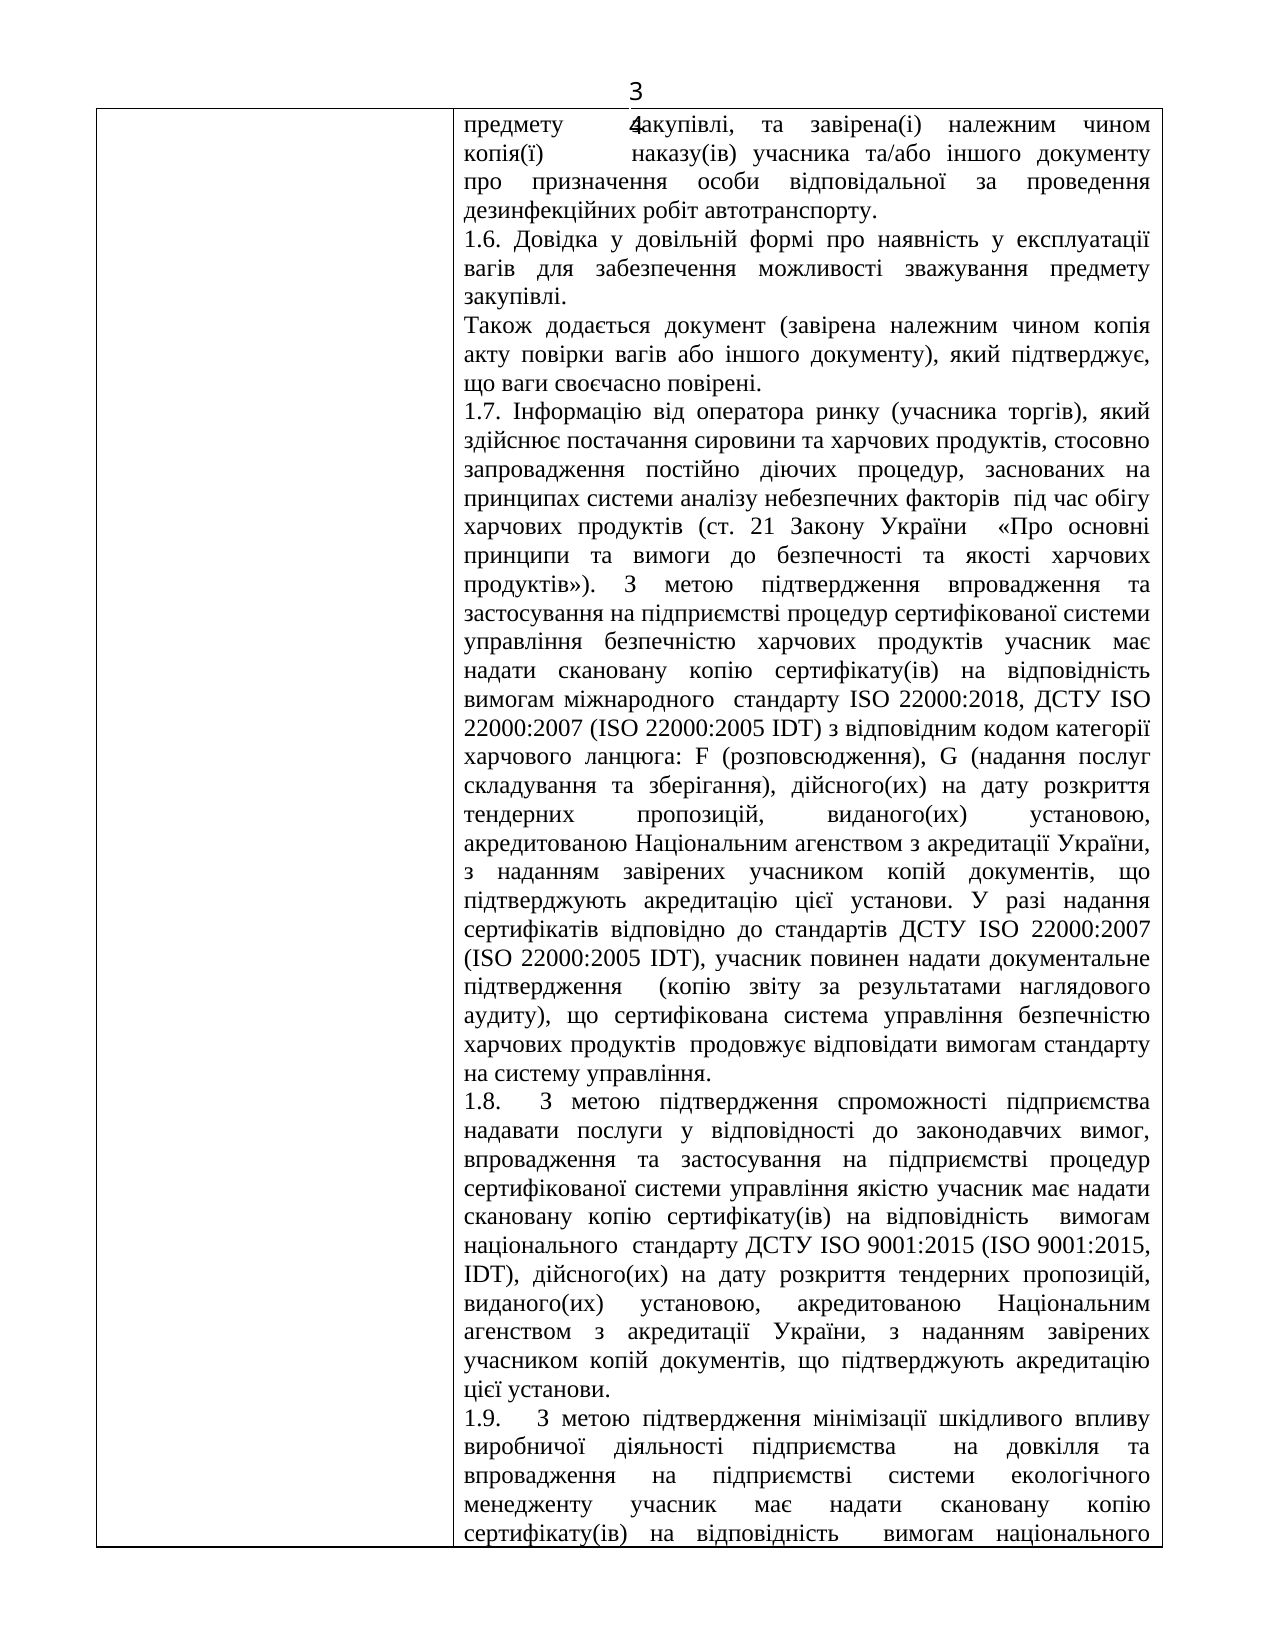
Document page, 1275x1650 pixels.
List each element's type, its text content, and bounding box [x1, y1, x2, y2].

table_cell 1.1. Довідки (відповідно до Додатків 8 та 9 до тендерної документації), які повинні підтверджувати, що учасник має обладнання та матеріально-технічну базу, необхідні для постачання предмету закупівлі, що відповідають гігієнічним вимогам щодо поводження з харчовими продуктами (ст. ст. 41,42,44,45 Закону України «Про основні принципи та вимоги до безпечності та якості харчових продуктів»). В довідках має бути надана наступна інформація: наявність спеціалізованого(их) транспортного(их) засобу(ів) із зазначенням приналежності (інформація про власника), наявність спеціального(их) складського(их) приміщення(ь) та холодильного обладнання придатного(их) для зберігання предмету закупівлі із зазначенням приналежності (інформація про власника). До довідок мають бути надані завірені належним чином копії підтверджуючих документів, а саме: копія(ї) свідоцтва/свідоцтв про реєстрацію спеціалізованого(их) транспортного(их) засобу(ів), копія(ї) договору(ів) купівлі-продажу складського(их) приміщення(ь) або копія(ї) витягу(ів) з державного реєстру речових прав на нерухоме майно про реєстрацію права власності або копія(ї) витягу(ів) про реєстрацію права власності на нерухоме майно. У разі якщо склад(и) орендується(ються), у складі тендерної пропозиції учасник торгів додатково повинен надати завірену копію договору оренди складського(их) приміщення(ь), з відміткою про нотаріальне посвідчення у випадку(ах), передбаченних чинним законодавством, інші документи та додатки до договору, що підтверджують право учасника торгів розпоряджатися/користуватися складським(и) приміщенням(и). Якщо договір оренди складського(их) приміщення(ь), додатки до договору, акти тощо підписані не власником складського(их) приміщення(ь), у складі тендерної пропозиції надати копію/оригінал документу(ів), що підтверджують повноваження особи, що підписала вказані документи зі сторони (від імені) власника складського(их) приміщення(ь). Строк оренди складського(их) приміщення(ь) повинен закінчуватися не раніше ніж 31 грудня 2024 року. А також у складі документів необхідно надати гарантійний лист від власника(ів) складу(ів) щодо незміни терміну оренди складського приміщення для зберігання предмету закупівлі до закінчення строку дії договору укладеного за результатами даних торгів. За відсутністю в учасника власного спеціалізованого автотранспорту, необхідно надати підтверджуючі документи щодо його оренди, лізингу, тощо, термін закінчення якого не раніше ніж 31 грудня 2024 року. Договір оренди транспортного(их) засобу(ів) повинен містити відмітку про нотаріальне посвідчення у випадку(ах), передбаченних чинним законодавством. Додатково у складі тендерної пропозиції учасник надає документальне підтвердження права орендодавця (надавача послуг) здійснювати господарську діяльність, пов’язану зі здаванням в найм, оренду, тощо, складського(их) приміщення(ь) та транспортного(их) засобу(ів). 1.2. Довідку перевірки міжрайонними, районними, міськими управліннями/відділами ГУ ДПСС в області складського(их) приміщення(ь), в якому(их) зберігається (буде зберігатись) товар, що є предметом закупівлі, та автотранспортного(их) засобу(ів), який(і) планується залучати для перевезення предмету закупівлі, щодо його відповідності санітарно-гігієнічним вимогам для постачання продуктів харчування у дитячі навчальні заклади, датою видачі не раніше другого півріччя 2023 року ( та чинної на момент проведення процедури закупівля) . 1.3. Акт перевірки міжрайонними, районними, міськими управліннями/відділами ГУ ДПСС в області стосовно додержання вимог законодавства про харчові продукти операторами ринку (учасниками торгів), які здійснюють постачання сировини та харчових продуктів (наказ Міністерства аграрної політики та продовольства України від 08.08.2019 № 447), датою видачі не раніше другого півріччя 2023 року (та чинного на момент проведення процедури закупівлі) . 1.4. Інформацію з Державного реєстру операторів ринку харчових продуктів (копію рішення про державну реєстрацію потужностей з виробництва та/або обігу харчових продуктів, на які не вимагається отримання експлуатаційного дозволу) (наказ Мінагрополітики від 10.02.2016 № 39; ст. 25 Закону України «Про основні принципи та вимоги до безпечності та якості харчових продуктів») або завірену належним чином копію(її) експлуатаційного(их) дозволу(ів) для потужностей операторів ринку харчових продуктів, діяльність яких пов’язана з виробництвом та/або зберіганням харчових продуктів тваринного походження (ст. 23 Закону України «Про основні принципи та вимоги до безпечності та якості харчових продуктів»). Інформація надається Учасником в залежності від групи постачання товару, до якої належить предмет закупівлі (рослинного чи тваринного походження). Під поняттям потужності маються на увазі споруди або комплекс споруд, приміщення, будівлі, обладнання та інші засоби, включаючи транспортні засоби, а також територія, що використовуються у виробництві та/або обігу об’єктів санітарних заходів. 1.5. Завірена(і) належним чином копія(ї) діючого(их) на дату проведення процедури розкриття договору(ів) на проведення дезінфекції транспорту, яким буде здійснюватись постачання предмету закупівлі, та завірена(і) належним чином копія(ї) наказу(ів) учасника та/або іншого документу про призначення особи відповідальної за проведення дезинфекційних робіт автотранспорту. 1.6. Довідка у довільній формі про наявність у експлуатації вагів для забезпечення можливості зважування предмету закупівлі. Також додається документ (завірена належним чином копія акту повірки вагів або іншого документу), який підтверджує, що ваги своєчасно повірені. 1.7. Інформацію від оператора ринку (учасника торгів), який здійснює постачання сировини та харчових продуктів, стосовно запровадження постійно діючих процедур, заснованих на принципах системи аналізу небезпечних факторів під час обігу харчових продуктів (ст. 21 Закону України «Про основні принципи та вимоги до безпечності та якості харчових продуктів»). З метою підтвердження впровадження та застосування на підприємстві процедур сертифікованої системи управління безпечністю харчових продуктів учасник має надати скановану копію сертифікату(ів) на відповідність вимогам міжнародного стандарту ISO 22000:2018, ДСТУ ISO 22000:2007 (ISO 22000:2005 IDT) з відповідним кодом категорії харчового ланцюга: F (розповсюдження), G (надання послуг складування та зберігання), дійсного(их) на дату розкриття тендерних пропозицій, виданого(их) установою, акредитованою Національним агенством з акредитації України, з наданням завірених учасником копій документів, що підтверджують акредитацію цієї установи. У разі надання сертифікатів відповідно до стандартів ДСТУ ISO 22000:2007 (ISO 22000:2005 IDT), учасник повинен надати документальне підтвердження (копію звіту за результатами наглядового аудиту), що сертифікована система управління безпечністю харчових продуктів продовжує відповідати вимогам стандарту на систему управління. 1.8. З метою підтвердження спроможності підприємства надавати послуги у відповідності до законодавчих вимог, впровадження та застосування на підприємстві процедур сертифікованої системи управління якістю учасник має надати скановану копію сертифікату(ів) на відповідність вимогам національного стандарту ДСТУ ISO 9001:2015 (ISO 9001:2015, IDT), дійсного(их) на дату розкриття тендерних пропозицій, виданого(их) установою, акредитованою Національним агенством з акредитації України, з наданням завірених учасником копій документів, що підтверджують акредитацію цієї установи. 1.9. З метою підтвердження мінімізації шкідливого впливу виробничої діяльності підприємства на довкілля та впровадження на підприємстві системи екологічного менедженту учасник має надати скановану копію сертифікату(ів) на відповідність вимогам національного стандарту ДСТУ ISO 14001:2015 (ISO 14001:2015, IDT), дійсного(их) на дату розкриття тендерних пропозицій, виданого(их) установою, акредитованою Національним агенством з акредитації України, з наданням завірених учасником копій документів, що підтверджують акредитацію цієї установи. 1.10. У разі залучення транспортного засобу на умовах договору надання транспортних послуг учасник надає підтвердження (сертифікат та/або свідоцтво) щодо проходження персоналом оператора ринку, який надає послуги транспортування продуктів харчування, курсу навчання стосовно санітарно-гігієнічних вимог до постачання, транспортування, зберігання та реалізації продуктів харчування. [454, 109, 1162, 1546]
table_cell [97, 109, 453, 1546]
